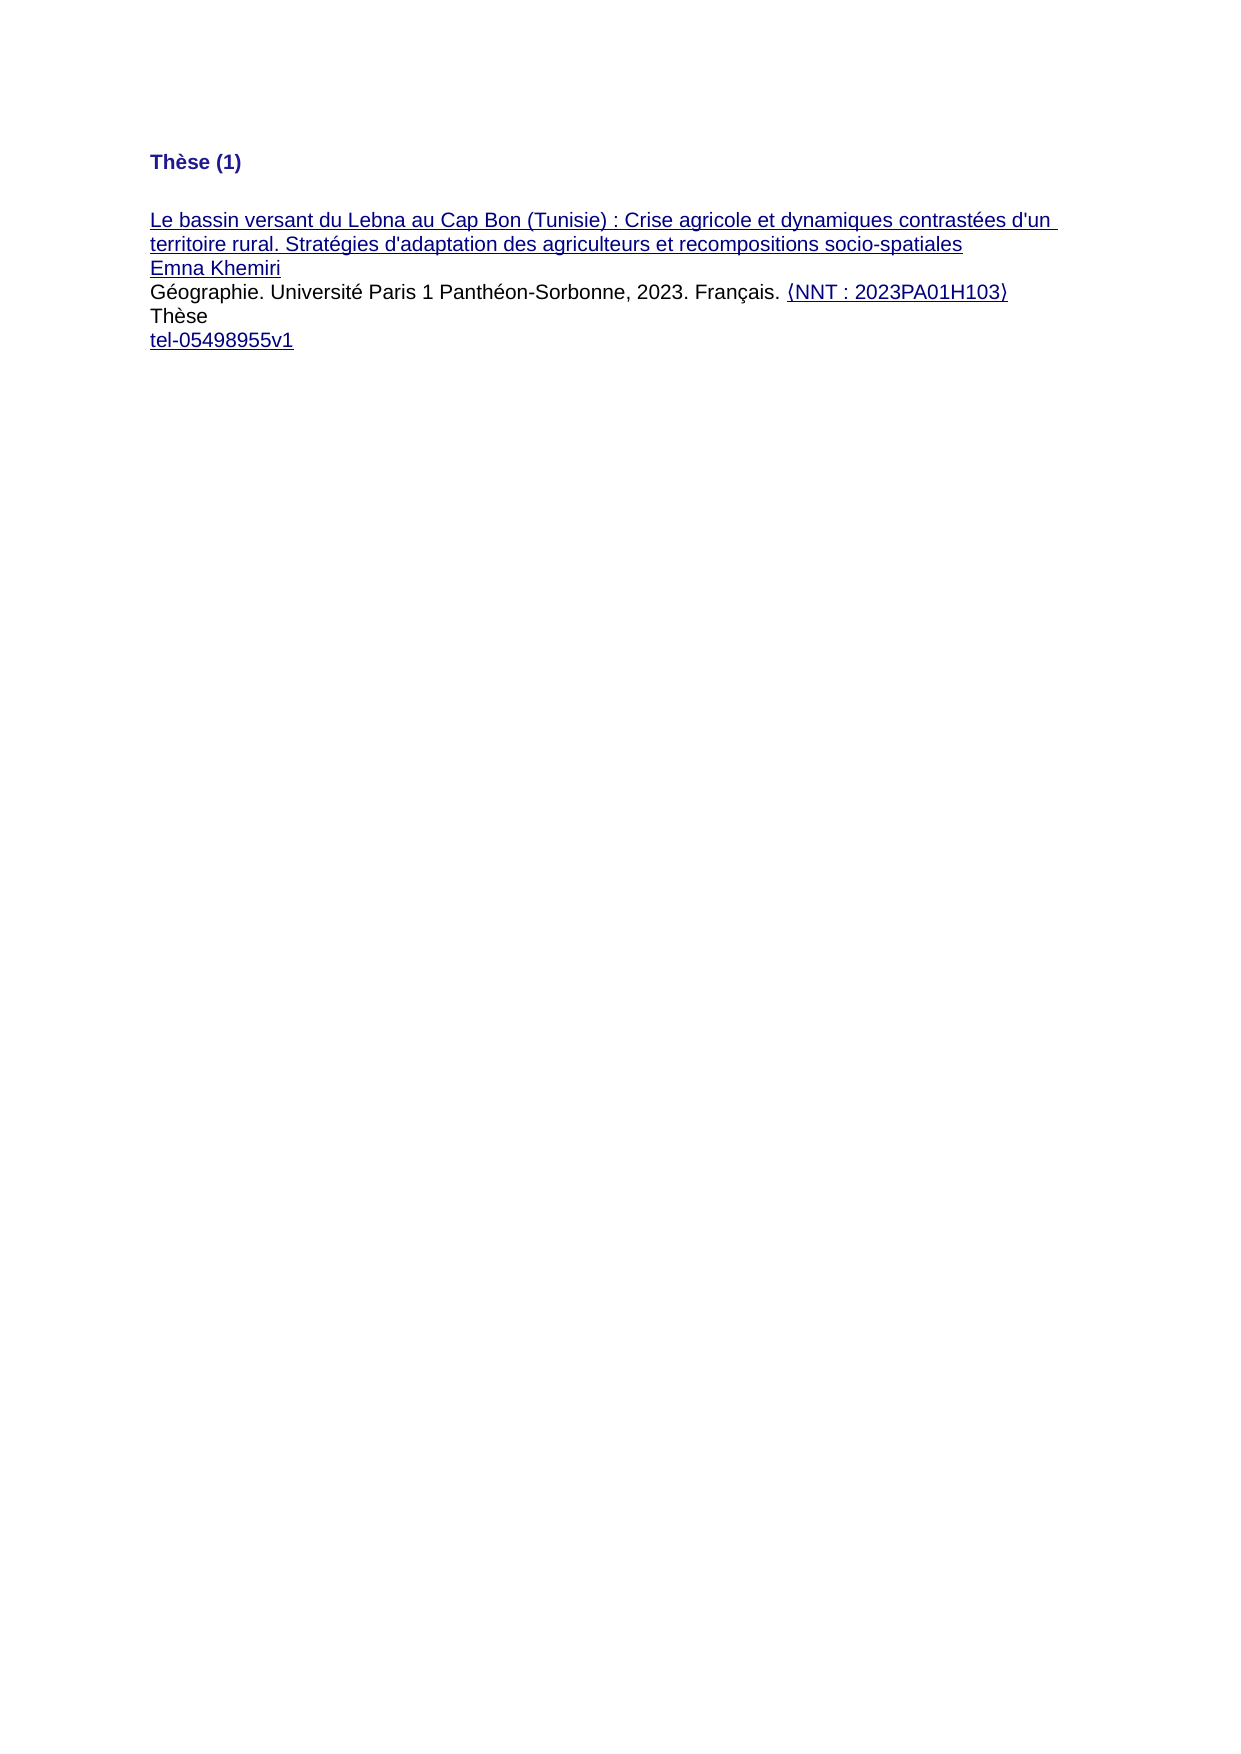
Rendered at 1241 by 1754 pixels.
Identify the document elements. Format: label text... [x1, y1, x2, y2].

subtitle Thèse (1) [150, 150, 1090, 174]
table_header Le bassin versant du Lebna au Cap Bon (Tunisie) : Crise agricole et dynamiques contrastées d'un territoire rural. Stratégies d'adaptation des agriculteurs et recompositions socio-spatiales Emna Khemiri Géographie. Université Paris 1 Panthéon-Sorbonne, 2023. Français. ⟨NNT : 2023PA01H103⟩ Thèse tel-05498955v1 [150, 208, 1090, 352]
